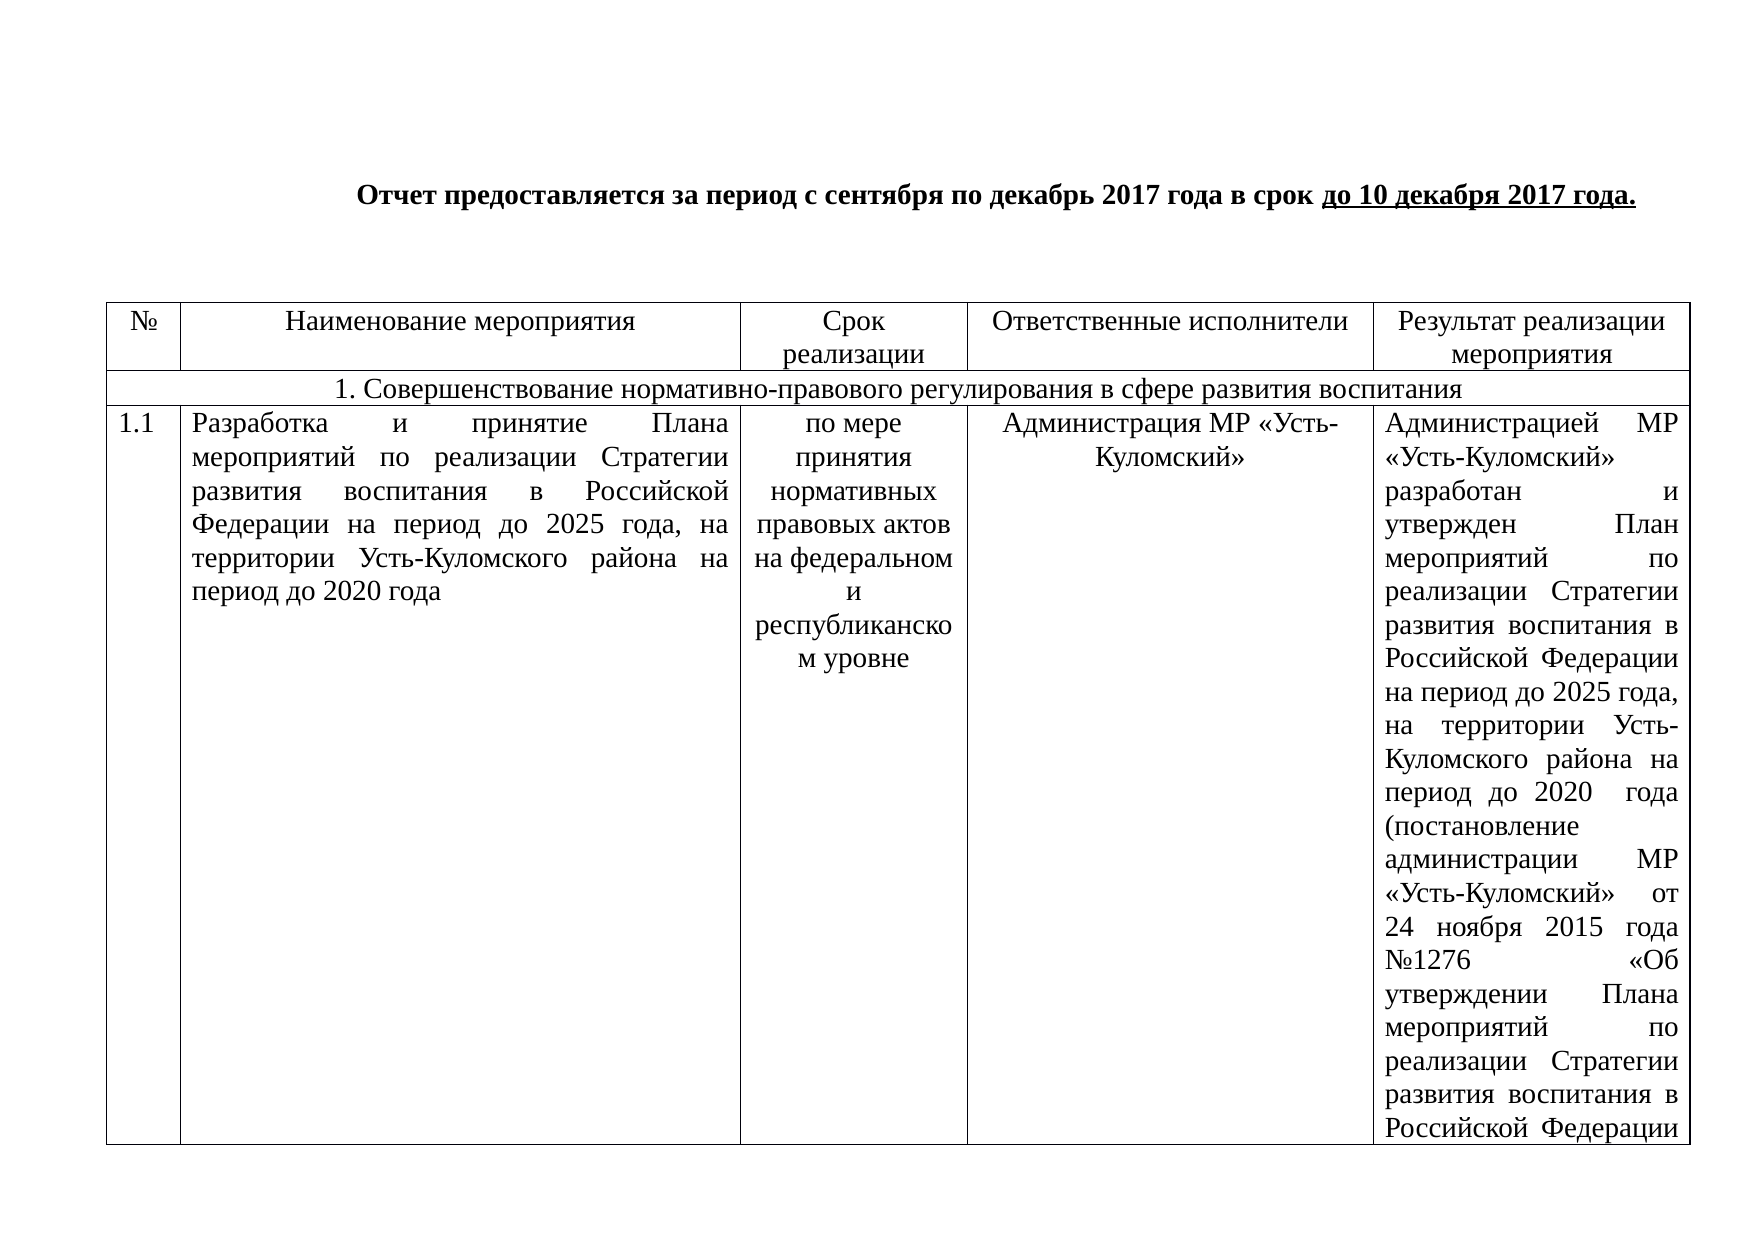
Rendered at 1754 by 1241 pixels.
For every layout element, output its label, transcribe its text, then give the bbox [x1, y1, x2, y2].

table_cell Администрация МР «Усть-Куломский» [968, 406, 1373, 1143]
table_header Срок реализации [741, 303, 967, 370]
text Отчет предоставляется за период с сентября по декабрь 2017 года в срок до 10 декабря 2017 года. [118, 177, 1636, 211]
table_cell Разработка и принятие Плана мероприятий по реализации Стратегии развития воспитания в Российской Федерации на период до 2025 года, на территории Усть-Куломского района на период до 2020 года [181, 406, 740, 1143]
table_header Результат реализации мероприятия [1374, 303, 1689, 370]
table_header Ответственные исполнители [968, 303, 1373, 370]
table_cell Администрацией МР «Усть-Куломский» разработан и утвержден План мероприятий по реализации Стратегии развития воспитания в Российской Федерации на период до 2025 года, на территории Усть-Куломского района на период до 2020 года (постановление администрации МР «Усть-Куломский» от 24 ноября 2015 года №1276 «Об утверждении Плана мероприятий по реализации Стратегии развития воспитания в Российской Федерации [1374, 406, 1689, 1143]
table_cell 1.1 [107, 406, 180, 1143]
table_header Наименование мероприятия [181, 303, 740, 370]
table_cell по мере принятия нормативных правовых актов на федеральном и республиканском уровне [741, 406, 967, 1143]
table_cell 1. Совершенствование нормативно-правового регулирования в сфере развития воспитания [107, 371, 1689, 404]
table_header № [107, 303, 180, 370]
